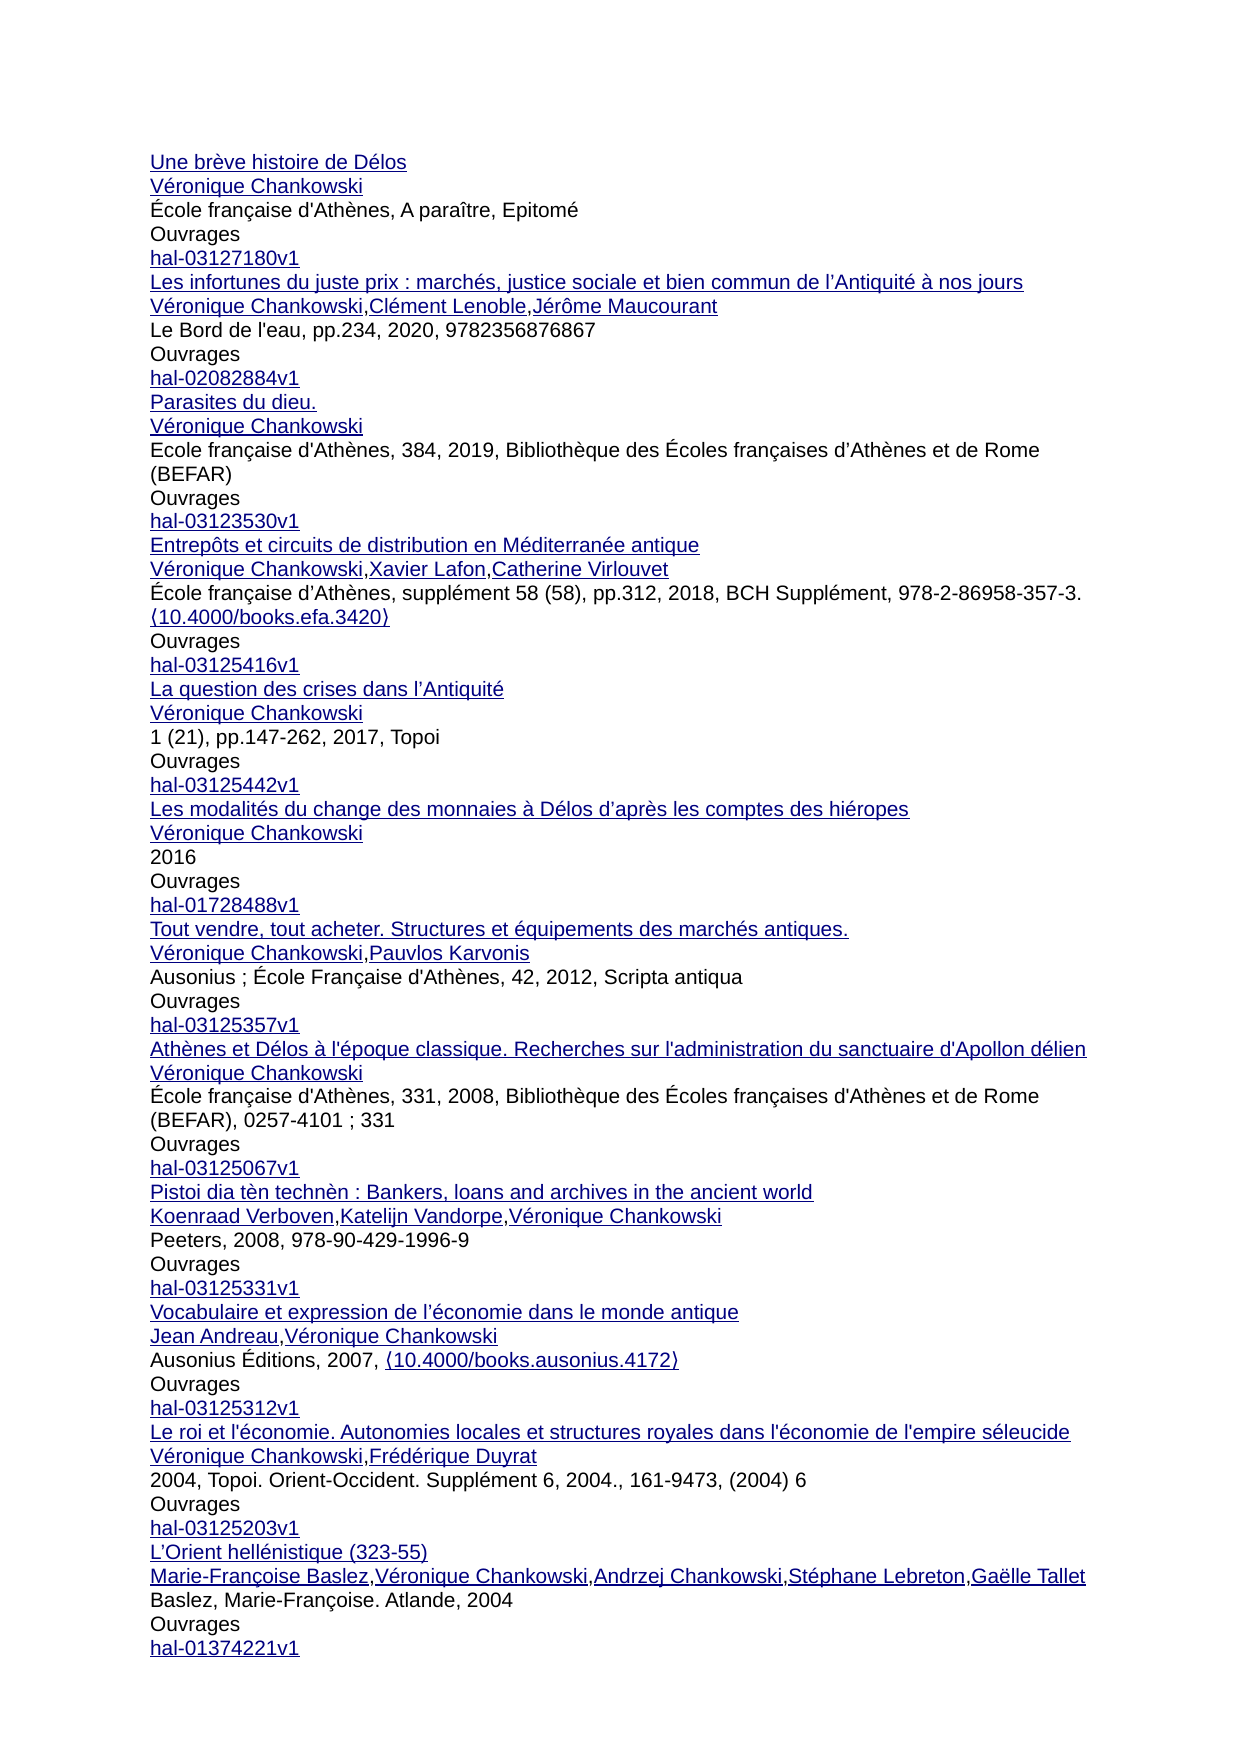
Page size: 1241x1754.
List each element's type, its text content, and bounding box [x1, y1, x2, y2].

table_cell Athènes et Délos à l'époque classique. Recherches sur l'administration du sanctuaire d'Apollon délien Véronique Chankowski École française d'Athènes, 331, 2008, Bibliothèque des Écoles françaises d'Athènes et de Rome (BEFAR), 0257-4101 ; 331 Ouvrages hal-03125067v1 [150, 1036, 1090, 1180]
table_cell L’Orient hellénistique (323-55) Marie-Françoise Baslez,Véronique Chankowski,Andrzej Chankowski,Stéphane Lebreton,Gaëlle Tallet Baslez, Marie-Françoise. Atlande, 2004 Ouvrages hal-01374221v1 [150, 1540, 1090, 1659]
table_cell La question des crises dans l’Antiquité Véronique Chankowski 1 (21), pp.147-262, 2017, Topoi Ouvrages hal-03125442v1 [150, 677, 1090, 797]
table_cell Entrepôts et circuits de distribution en Méditerranée antique Véronique Chankowski,Xavier Lafon,Catherine Virlouvet École française d’Athènes, supplément 58 (58), pp.312, 2018, BCH Supplément, 978-2-86958-357-3. ⟨10.4000/books.efa.3420⟩ Ouvrages hal-03125416v1 [150, 533, 1090, 677]
table_cell Les modalités du change des monnaies à Délos d’après les comptes des hiéropes Véronique Chankowski 2016 Ouvrages hal-01728488v1 [150, 797, 1090, 917]
table_cell Pistoi dia tèn technèn : Bankers, loans and archives in the ancient world Koenraad Verboven,Katelijn Vandorpe,Véronique Chankowski Peeters, 2008, 978-90-429-1996-9 Ouvrages hal-03125331v1 [150, 1180, 1090, 1300]
table_cell Tout vendre, tout acheter. Structures et équipements des marchés antiques. Véronique Chankowski,Pauvlos Karvonis Ausonius ; École Française d'Athènes, 42, 2012, Scripta antiqua Ouvrages hal-03125357v1 [150, 917, 1090, 1036]
table_cell Les infortunes du juste prix : marchés, justice sociale et bien commun de l’Antiquité à nos jours Véronique Chankowski,Clément Lenoble,Jérôme Maucourant Le Bord de l'eau, pp.234, 2020, 9782356876867 Ouvrages hal-02082884v1 [150, 270, 1090, 389]
table_cell Parasites du dieu. Véronique Chankowski Ecole française d'Athènes, 384, 2019, Bibliothèque des Écoles françaises d’Athènes et de Rome (BEFAR) Ouvrages hal-03123530v1 [150, 390, 1090, 533]
table_cell Vocabulaire et expression de l’économie dans le monde antique Jean Andreau,Véronique Chankowski Ausonius Éditions, 2007, ⟨10.4000/books.ausonius.4172⟩ Ouvrages hal-03125312v1 [150, 1300, 1090, 1420]
table_cell Le roi et l'économie. Autonomies locales et structures royales dans l'économie de l'empire séleucide Véronique Chankowski,Frédérique Duyrat 2004, Topoi. Orient-Occident. Supplément 6, 2004., 161-9473, (2004) 6 Ouvrages hal-03125203v1 [150, 1420, 1090, 1539]
table_header Une brève histoire de Délos Véronique Chankowski École française d'Athènes, A paraître, Epitomé Ouvrages hal-03127180v1 [150, 150, 1090, 270]
